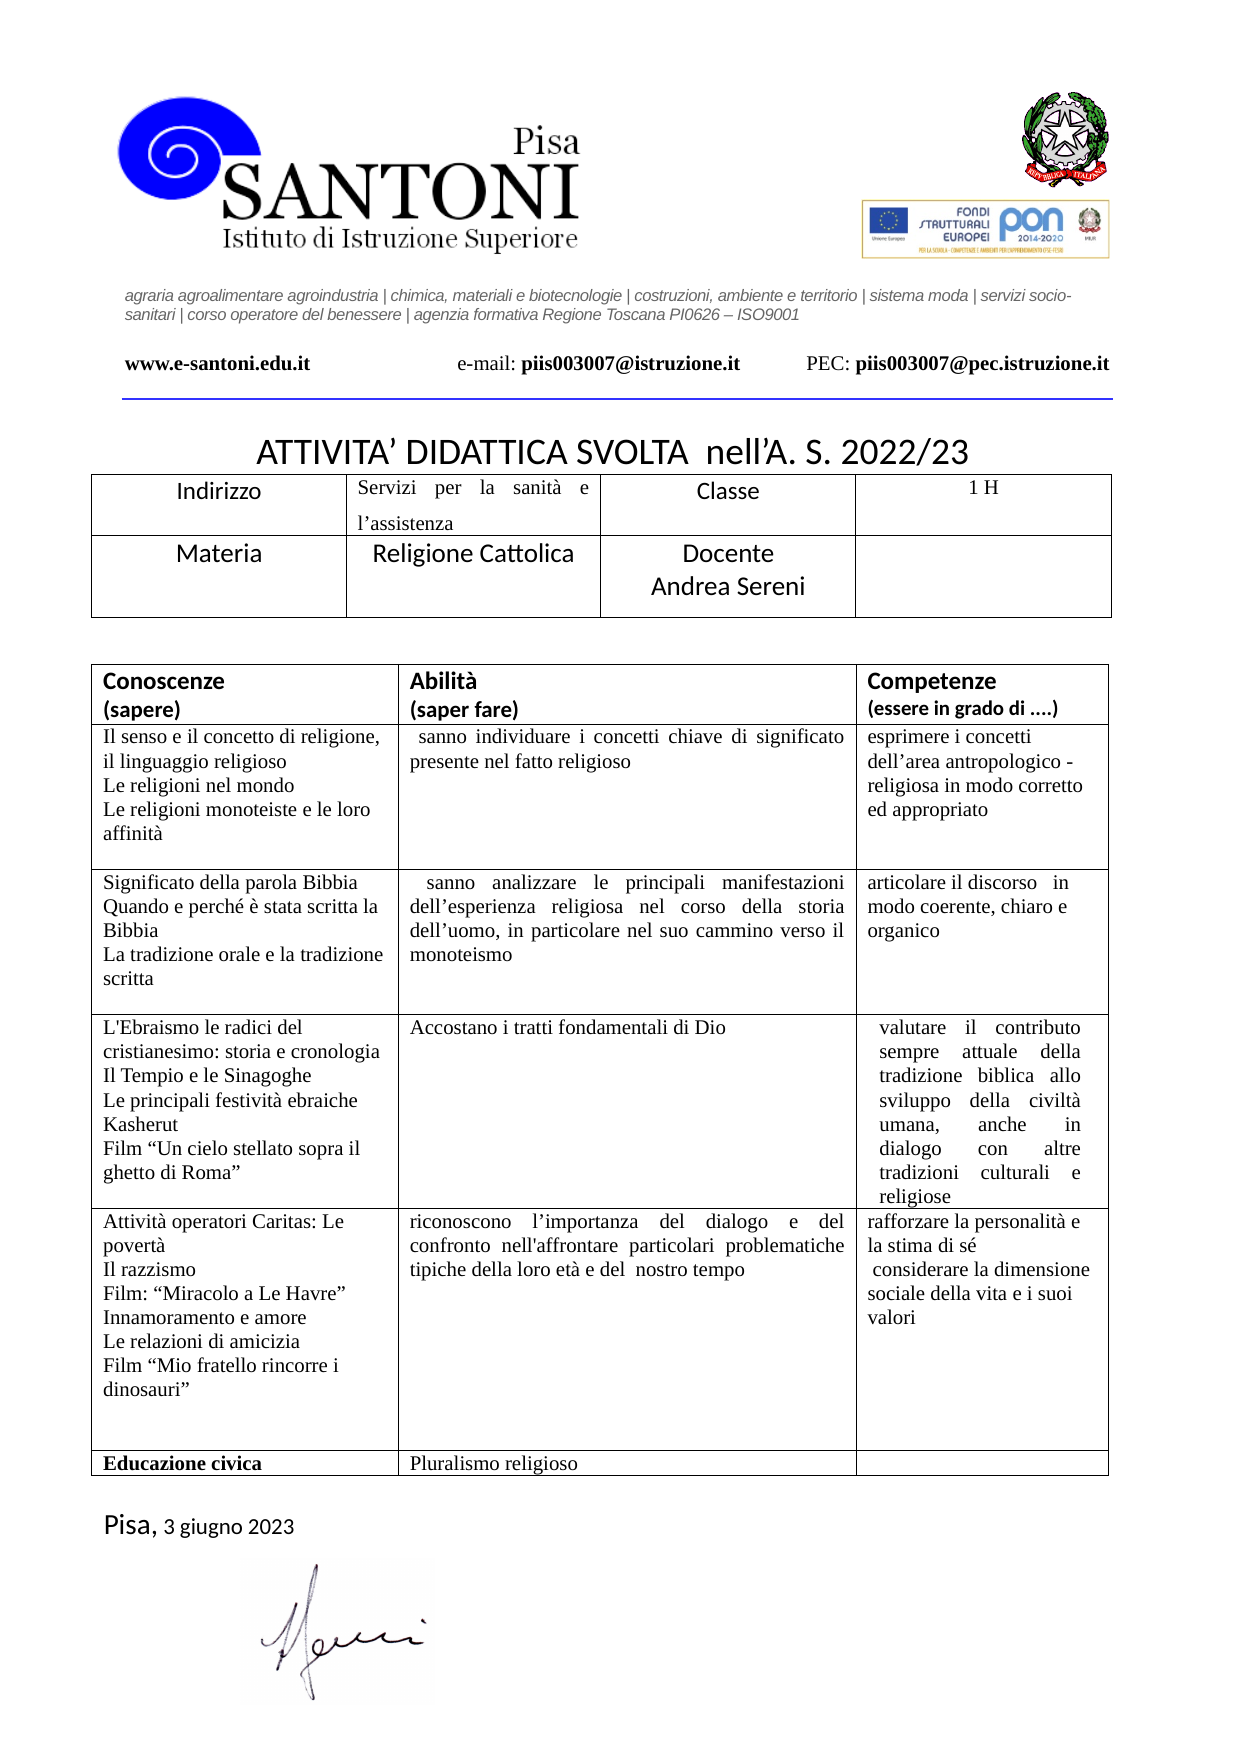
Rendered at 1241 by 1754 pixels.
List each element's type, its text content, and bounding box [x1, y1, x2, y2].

table_cell [109, 348, 122, 398]
table_header Classe [601, 475, 855, 535]
picture [1020, 92, 1110, 188]
table_cell riconoscono l’importanza del dialogo e del confronto nell'affrontare particolari problematiche tipiche della loro età e del nostro tempo [399, 1209, 856, 1449]
table_header [594, 89, 788, 282]
table_cell sanno individuare i concetti chiave di significato presente nel fatto religioso [399, 725, 856, 869]
table_cell esprimere i concetti dell’area antropologico - religiosa in modo corretto ed appropriato [857, 725, 1108, 869]
table_cell agraria agroalimentare agroindustria | chimica, materiali e biotecnologie | costruzioni, ambiente e territorio | sistema moda | servizi socio-sanitari | corso operatore del benessere | agenzia formativa Regione Toscana PI0626 – ISO9001 [122, 283, 1112, 347]
table_cell Religione Cattolica [347, 536, 600, 617]
table_cell articolare il discorso in modo coerente, chiaro e organico [857, 870, 1108, 1014]
table_header [109, 89, 593, 282]
table_cell Significato della parola Bibbia Quando e perché è stata scritta la Bibbia La tradizione orale e la tradizione scritta [92, 870, 398, 1014]
table_header 1 H [856, 475, 1111, 535]
picture [112, 92, 584, 258]
table_header [788, 89, 1112, 282]
table_cell sanno analizzare le principali manifestazioni dell’esperienza religiosa nel corso della storia dell’uomo, in particolare nel suo cammino verso il monoteismo [399, 870, 856, 1014]
text Pisa, 3 giugno 2023 [103, 1506, 1122, 1542]
table_cell Materia [92, 536, 346, 617]
table_header Servizi per la sanità e l’assistenza [347, 475, 600, 535]
table_cell L'Ebraismo le radici del cristianesimo: storia e cronologia Il Tempio e le Sinagoghe Le principali festività ebraiche Kasherut Film “Un cielo stellato sopra il ghetto di Roma” [92, 1015, 398, 1208]
table_cell Attività operatori Caritas: Le povertà Il razzismo Film: “Miracolo a Le Havre” Innamoramento e amore Le relazioni di amicizia Film “Mio fratello rincorre i dinosauri” [92, 1209, 398, 1449]
table_cell rafforzare la personalità e la stima di sé considerare la dimensione sociale della vita e i suoi valori [857, 1209, 1108, 1449]
table_cell [109, 283, 122, 347]
table_header Abilità (saper fare) [399, 665, 856, 723]
table_header Conoscenze (sapere) [92, 665, 398, 723]
picture [240, 1558, 436, 1705]
table_header Indirizzo [92, 475, 346, 535]
table_cell Il senso e il concetto di religione, il linguaggio religioso Le religioni nel mondo Le religioni monoteiste e le loro affinità [92, 725, 398, 869]
table_cell [857, 1451, 1108, 1474]
table_cell Docente Andrea Sereni [601, 536, 855, 617]
table_cell Accostano i tratti fondamentali di Dio [399, 1015, 856, 1208]
table_cell Pluralismo religioso [399, 1451, 856, 1474]
table_cell valutare il contributo sempre attuale della tradizione biblica allo sviluppo della civiltà umana, anche in dialogo con altre tradizioni culturali e religiose [857, 1015, 1108, 1208]
text ATTIVITA’ DIDATTICA SVOLTA nell’A. S. 2022/23 [103, 428, 1122, 474]
table_cell www.e-santoni.edu.it [122, 348, 433, 398]
table_cell [856, 536, 1111, 617]
table_cell PEC: piis003007@pec.istruzione.it [764, 348, 1112, 398]
table_header Competenze (essere in grado di ....) [857, 665, 1108, 723]
picture [861, 199, 1110, 259]
table_cell Educazione civica [92, 1451, 398, 1474]
table_cell e-mail: piis003007@istruzione.it [434, 348, 764, 398]
